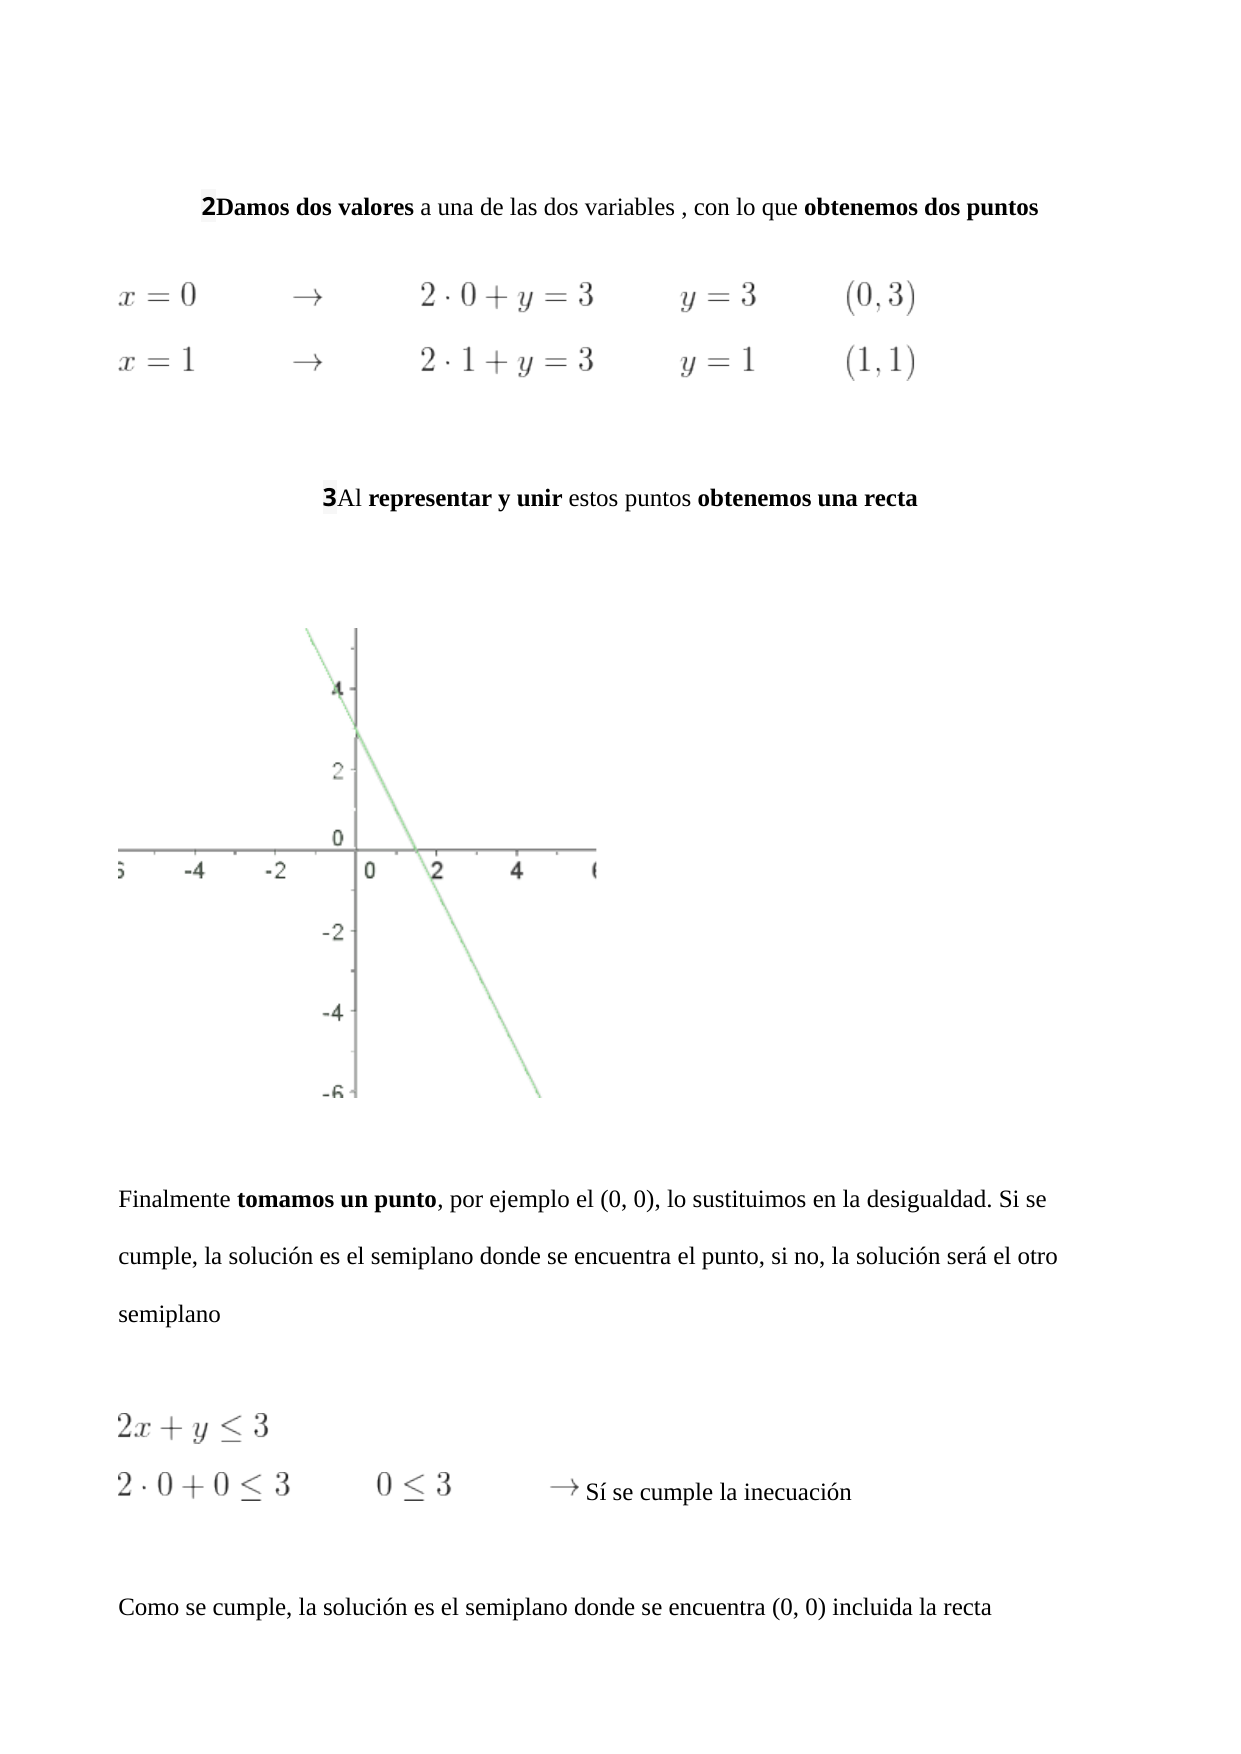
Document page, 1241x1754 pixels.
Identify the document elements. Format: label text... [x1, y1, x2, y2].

text Sí se cumple la inecuación [118, 1472, 1122, 1506]
text Finalmente tomamos un punto, por ejemplo el (0, 0), lo sustituimos en la desigualdad. Si se cumple, la solución es el semiplano donde se encuentra el punto, si no, la solución será el otro semiplano [118, 1184, 1122, 1327]
text 2Damos dos valores a una de las dos variables , con lo que obtenemos dos puntos [118, 176, 1122, 222]
picture [118, 628, 597, 1098]
picture [118, 1472, 579, 1501]
picture [118, 1413, 269, 1444]
text Como se cumple, la solución es el semiplano donde se encuentra (0, 0) incluida la recta [118, 1592, 1122, 1621]
text 3Al representar y unir estos puntos obtenemos una recta [118, 467, 1122, 514]
picture [118, 344, 915, 381]
picture [118, 280, 915, 316]
